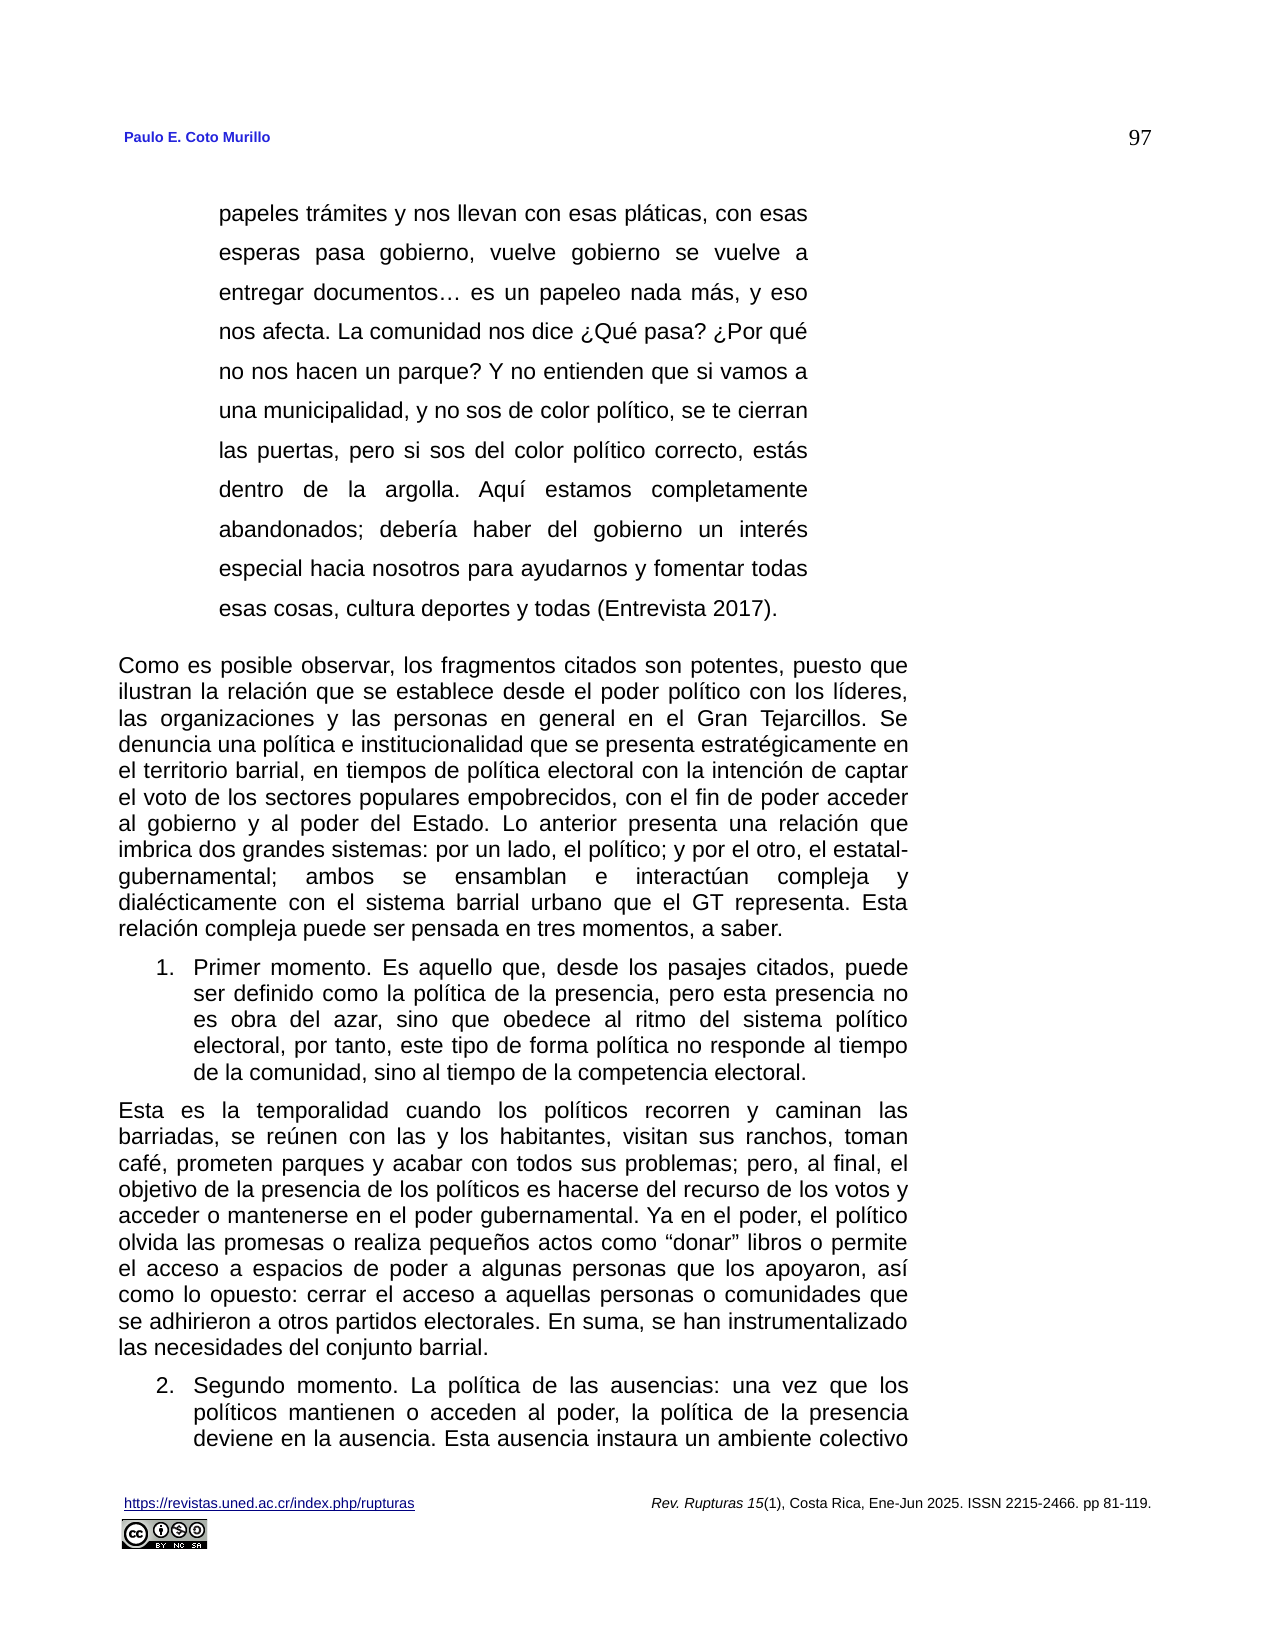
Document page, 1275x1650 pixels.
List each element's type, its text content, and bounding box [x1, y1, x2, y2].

list Primer momento. Es aquello que, desde los pasajes citados, puede ser definido como la política de la presencia, pero esta presencia no es obra del azar, sino que obedece al ritmo del sistema político electoral, por tanto, este tipo de forma política no responde al tiempo de la comunidad, sino al tiempo de la competencia electoral. [156, 953, 909, 1085]
list Segundo momento. La política de las ausencias: una vez que los políticos mantienen o acceden al poder, la política de la presencia deviene en la ausencia. Esta ausencia instaura un ambiente colectivo [156, 1372, 909, 1451]
text Como es posible observar, los fragmentos citados son potentes, puesto que ilustran la relación que se establece desde el poder político con los líderes, las organizaciones y las personas en general en el Gran Tejarcillos. Se denuncia una política e institucionalidad que se presenta estratégicamente en el territorio barrial, en tiempos de política electoral con la intención de captar el voto de los sectores populares empobrecidos, con el fin de poder acceder al gobierno y al poder del Estado. Lo anterior presenta una relación que imbrica dos grandes sistemas: por un lado, el político; y por el otro, el estatal-gubernamental; ambos se ensamblan e interactúan compleja y dialécticamente con el sistema barrial urbano que el GT representa. Esta relación compleja puede ser pensada en tres momentos, a saber. [118, 652, 909, 942]
picture [121, 1519, 208, 1549]
text papeles trámites y nos llevan con esas pláticas, con esas esperas pasa gobierno, vuelve gobierno se vuelve a entregar documentos… es un papeleo nada más, y eso nos afecta. La comunidad nos dice ¿Qué pasa? ¿Por qué no nos hacen un parque? Y no entienden que si vamos a una municipalidad, y no sos de color político, se te cierran las puertas, pero si sos del color político correcto, estás dentro de la argolla. Aquí estamos completamente abandonados; debería haber del gobierno un interés especial hacia nosotros para ayudarnos y fomentar todas esas cosas, cultura deportes y todas (Entrevista 2017). [218, 200, 808, 621]
text Esta es la temporalidad cuando los políticos recorren y caminan las barriadas, se reúnen con las y los habitantes, visitan sus ranchos, toman café, prometen parques y acabar con todos sus problemas; pero, al final, el objetivo de la presencia de los políticos es hacerse del recurso de los votos y acceder o mantenerse en el poder gubernamental. Ya en el poder, el político olvida las promesas o realiza pequeños actos como “donar” libros o permite el acceso a espacios de poder a algunas personas que los apoyaron, así como lo opuesto: cerrar el acceso a aquellas personas o comunidades que se adhirieron a otros partidos electorales. En suma, se han instrumentalizado las necesidades del conjunto barrial. [118, 1097, 909, 1361]
